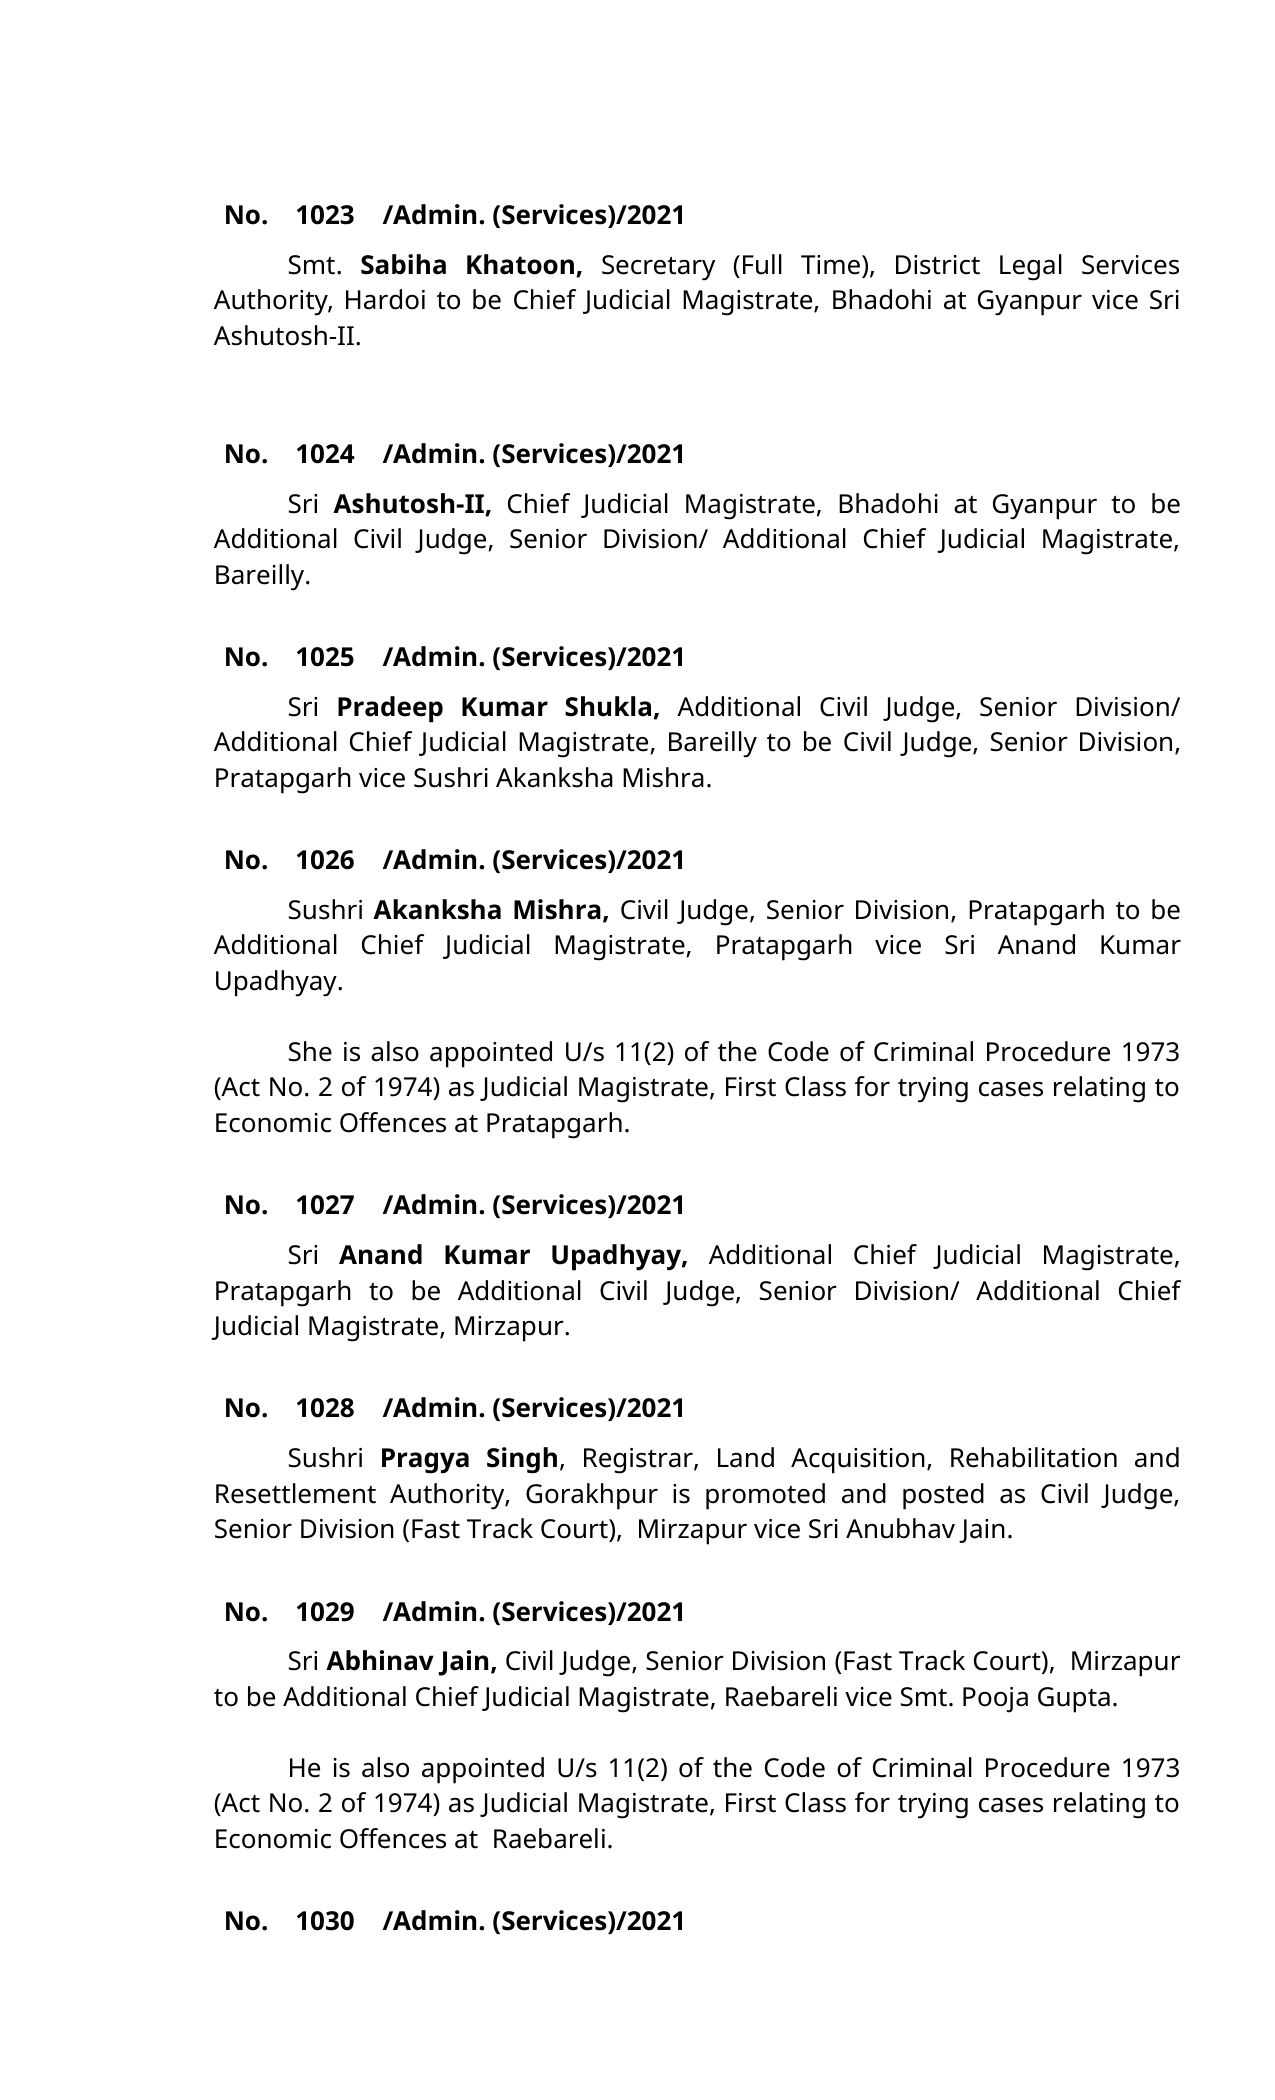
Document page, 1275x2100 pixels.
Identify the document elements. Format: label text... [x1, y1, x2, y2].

table_header No. [212, 830, 284, 891]
table_header /Admin. (Services)/2021 [371, 1582, 771, 1643]
table_header /Admin. (Services)/2021 [371, 830, 771, 891]
text Smt. Sabiha Khatoon, Secretary (Full Time), District Legal Services Authority, Hardoi to be Chief Judicial Magistrate, Bhadohi at Gyanpur vice Sri Ashutosh-II. [214, 247, 1181, 353]
table_header /Admin. (Services)/2021 [371, 424, 771, 485]
text She is also appointed U/s 11(2) of the Code of Criminal Procedure 1973 (Act No. 2 of 1974) as Judicial Magistrate, First Class for trying cases relating to Economic Offences at Pratapgarh. [214, 1033, 1181, 1140]
table_header [284, 186, 371, 247]
table_header /Admin. (Services)/2021 [371, 627, 771, 688]
text He is also appointed U/s 11(2) of the Code of Criminal Procedure 1973 (Act No. 2 of 1974) as Judicial Magistrate, First Class for trying cases relating to Economic Offences at Raebareli. [214, 1749, 1181, 1856]
table_header No. [212, 1582, 284, 1643]
table_header /Admin. (Services)/2021 [371, 1892, 771, 1953]
text Sushri Akanksha Mishra, Civil Judge, Senior Division, Pratapgarh to be Additional Chief Judicial Magistrate, Pratapgarh vice Sri Anand Kumar Upadhyay. [214, 891, 1181, 998]
table_header No. [212, 186, 284, 247]
table_header [284, 1176, 371, 1237]
table_header No. [212, 627, 284, 688]
table_header [284, 830, 371, 891]
table_header [284, 1582, 371, 1643]
text Sri Abhinav Jain, Civil Judge, Senior Division (Fast Track Court), Mirzapur to be Additional Chief Judicial Magistrate, Raebareli vice Smt. Pooja Gupta. [214, 1643, 1181, 1714]
table_header /Admin. (Services)/2021 [371, 1176, 771, 1237]
text Sri Anand Kumar Upadhyay, Additional Chief Judicial Magistrate, Pratapgarh to be Additional Civil Judge, Senior Division/ Additional Chief Judicial Magistrate, Mirzapur. [214, 1237, 1181, 1343]
table_header No. [212, 1892, 284, 1953]
table_header No. [212, 1379, 284, 1440]
text Sri Ashutosh-II, Chief Judicial Magistrate, Bhadohi at Gyanpur to be Additional Civil Judge, Senior Division/ Additional Chief Judicial Magistrate, Bareilly. [214, 485, 1181, 592]
text Sri Pradeep Kumar Shukla, Additional Civil Judge, Senior Division/ Additional Chief Judicial Magistrate, Bareilly to be Civil Judge, Senior Division, Pratapgarh vice Sushri Akanksha Mishra. [214, 688, 1181, 795]
table_header [284, 627, 371, 688]
table_header /Admin. (Services)/2021 [371, 186, 771, 247]
table_header [284, 424, 371, 485]
text Sushri Pragya Singh, Registrar, Land Acquisition, Rehabilitation and Resettlement Authority, Gorakhpur is promoted and posted as Civil Judge, Senior Division (Fast Track Court), Mirzapur vice Sri Anubhav Jain. [214, 1440, 1181, 1546]
table_header /Admin. (Services)/2021 [371, 1379, 771, 1440]
table_header [284, 1892, 371, 1953]
table_header [284, 1379, 371, 1440]
table_header No. [212, 1176, 284, 1237]
table_header No. [212, 424, 284, 485]
